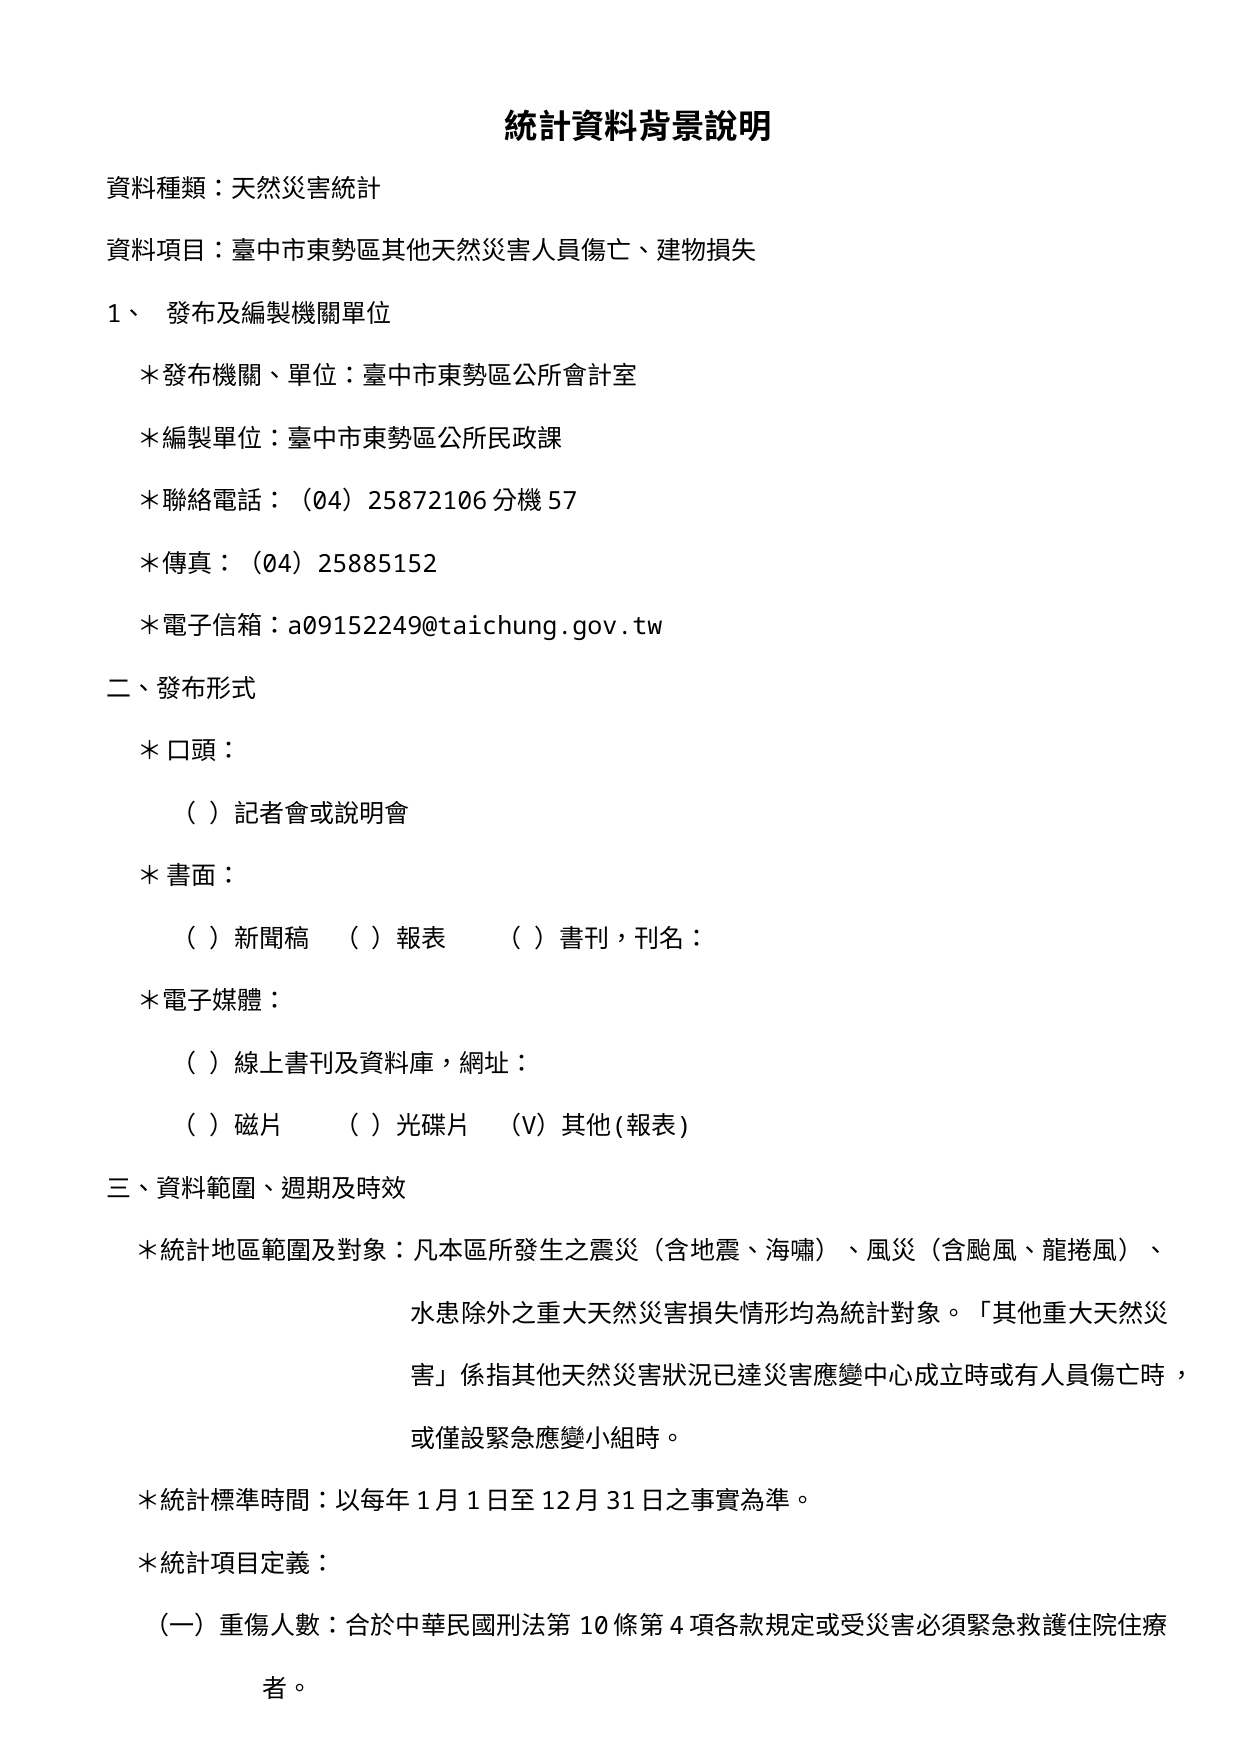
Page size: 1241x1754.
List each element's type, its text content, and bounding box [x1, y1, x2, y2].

text ＊聯絡電話：（04）25872106分機57 [137, 457, 1169, 520]
text ＊統計項目定義： [106, 1520, 1169, 1582]
text 資料項目：臺中市東勢區其他天然災害人員傷亡、建物損失 [106, 207, 1169, 270]
text （ ）記者會或說明會 [106, 770, 1203, 832]
text 二、發布形式 [106, 645, 1169, 707]
text ＊發布機關、單位：臺中市東勢區公所會計室 [137, 332, 1169, 395]
text ＊統計標準時間：以每年1月1日至12月31日之事實為準。 [106, 1457, 1169, 1520]
text （ ）新聞稿 （ ）報表 （ ）書刊，刊名： [106, 895, 1203, 957]
list 口頭： [137, 707, 1169, 770]
text 三、資料範圍、週期及時效 [106, 1145, 1169, 1207]
text ＊編製單位：臺中市東勢區公所民政課 [137, 395, 1169, 457]
list 發布及編製機關單位 [106, 270, 1169, 332]
text ＊傳真：（04）25885152 [137, 520, 1169, 582]
text ＊電子媒體： [137, 957, 1169, 1020]
text ＊統計地區範圍及對象：凡本區所發生之震災（含地震、海嘯）、風災（含颱風、龍捲風）、水患除外之重大天然災害損失情形均為統計對象。「其他重大天然災害」係指其他天然災害狀況已達災害應變中心成立時或有人員傷亡時，或僅設緊急應變小組時。 [135, 1207, 1169, 1457]
text 資料種類：天然災害統計 [106, 145, 1169, 207]
text 統計資料背景說明 [106, 82, 1169, 145]
text （ ）線上書刊及資料庫，網址： [106, 1020, 1203, 1082]
text ＊電子信箱：a09152249@taichung.gov.tw [137, 582, 1169, 645]
text （ ）磁片 （ ）光碟片 （V）其他(報表) [106, 1082, 1203, 1145]
text （一）重傷人數：合於中華民國刑法第10條第4項各款規定或受災害必須緊急救護住院住療者。 [144, 1582, 1169, 1707]
list 書面： [137, 832, 1169, 895]
